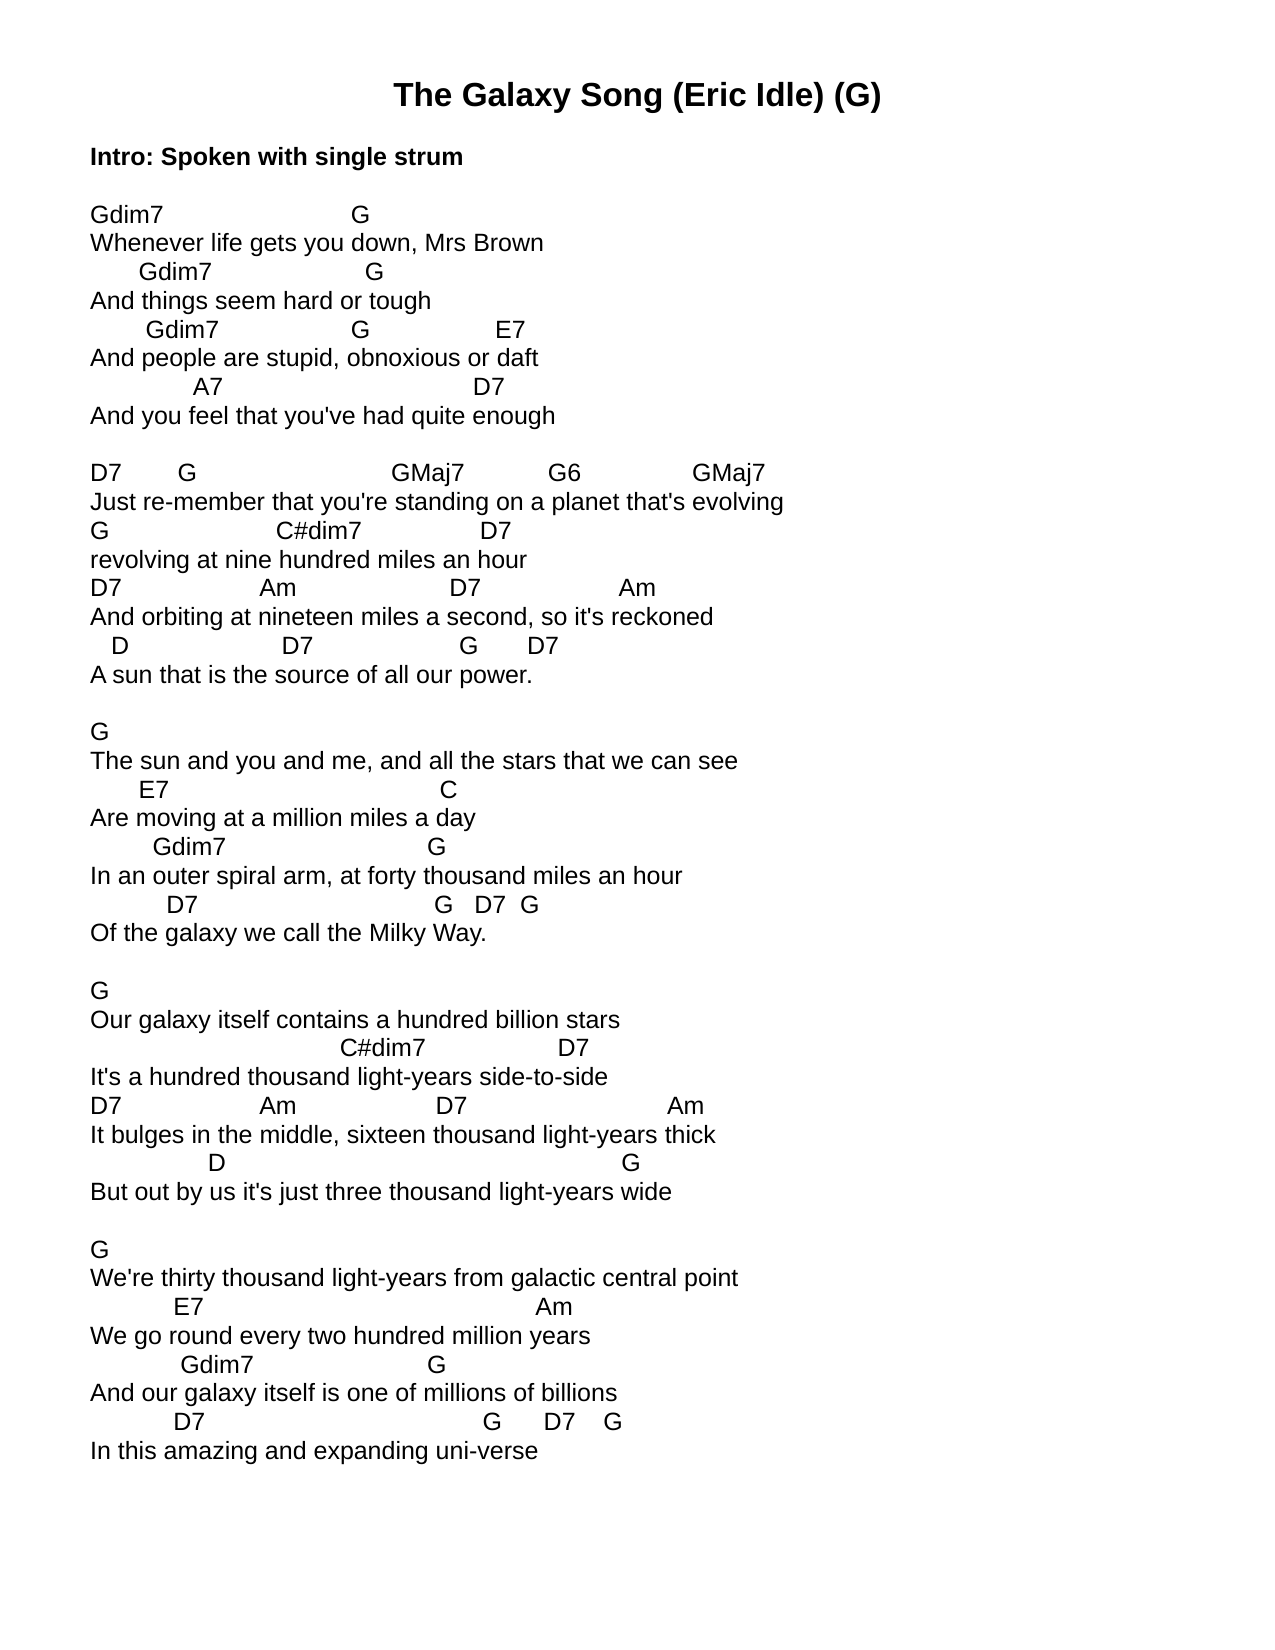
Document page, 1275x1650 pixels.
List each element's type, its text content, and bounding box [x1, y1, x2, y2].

text Gdim7 G [90, 200, 1185, 228]
text D7 G D7 G [90, 890, 1185, 918]
text And you feel that you've had quite enough [90, 401, 1185, 430]
text G [90, 717, 1185, 746]
text It's a hundred thousand light-years side-to-side [90, 1062, 1185, 1091]
text And orbiting at nineteen miles a second, so it's reckoned [90, 602, 1185, 631]
text revolving at nine hundred miles an hour [90, 545, 1185, 573]
text We go round every two hundred million years [90, 1321, 1185, 1350]
text And our galaxy itself is one of millions of billions [90, 1378, 1185, 1407]
text Of the galaxy we call the Milky Way. [90, 918, 1185, 947]
text A sun that is the source of all our power. [90, 660, 1185, 688]
text C#dim7 D7 [90, 1033, 1185, 1062]
text Our galaxy itself contains a hundred billion stars [90, 1005, 1185, 1033]
text The Galaxy Song (Eric Idle) (G) [90, 75, 1185, 113]
text D7 Am D7 Am [90, 573, 1185, 602]
text D D7 G D7 [90, 631, 1185, 660]
text E7 Am [90, 1292, 1185, 1321]
text D7 G GMaj7 G6 GMaj7 [90, 458, 1185, 487]
text Gdim7 G [90, 1350, 1185, 1378]
text Are moving at a million miles a day [90, 803, 1185, 832]
text In this amazing and expanding uni-verse [90, 1436, 1185, 1465]
text We're thirty thousand light-years from galactic central point [90, 1263, 1185, 1292]
text E7 C [90, 775, 1185, 803]
text And things seem hard or tough [90, 286, 1185, 315]
text But out by us it's just three thousand light-years wide [90, 1177, 1185, 1206]
text Gdim7 G [90, 832, 1185, 861]
text Intro: Spoken with single strum [90, 142, 1185, 171]
text A7 D7 [90, 372, 1185, 401]
text Gdim7 G E7 [90, 315, 1185, 343]
text G C#dim7 D7 [90, 516, 1185, 545]
text Whenever life gets you down, Mrs Brown [90, 228, 1185, 257]
text And people are stupid, obnoxious or daft [90, 343, 1185, 372]
text G [90, 976, 1185, 1005]
text It bulges in the middle, sixteen thousand light-years thick [90, 1120, 1185, 1148]
text The sun and you and me, and all the stars that we can see [90, 746, 1185, 775]
text D7 Am D7 Am [90, 1091, 1185, 1120]
text Gdim7 G [90, 257, 1185, 286]
text Just re-member that you're standing on a planet that's evolving [90, 487, 1185, 516]
text D G [90, 1148, 1185, 1177]
text D7 G D7 G [90, 1407, 1185, 1436]
text G [90, 1235, 1185, 1263]
text In an outer spiral arm, at forty thousand miles an hour [90, 861, 1185, 890]
